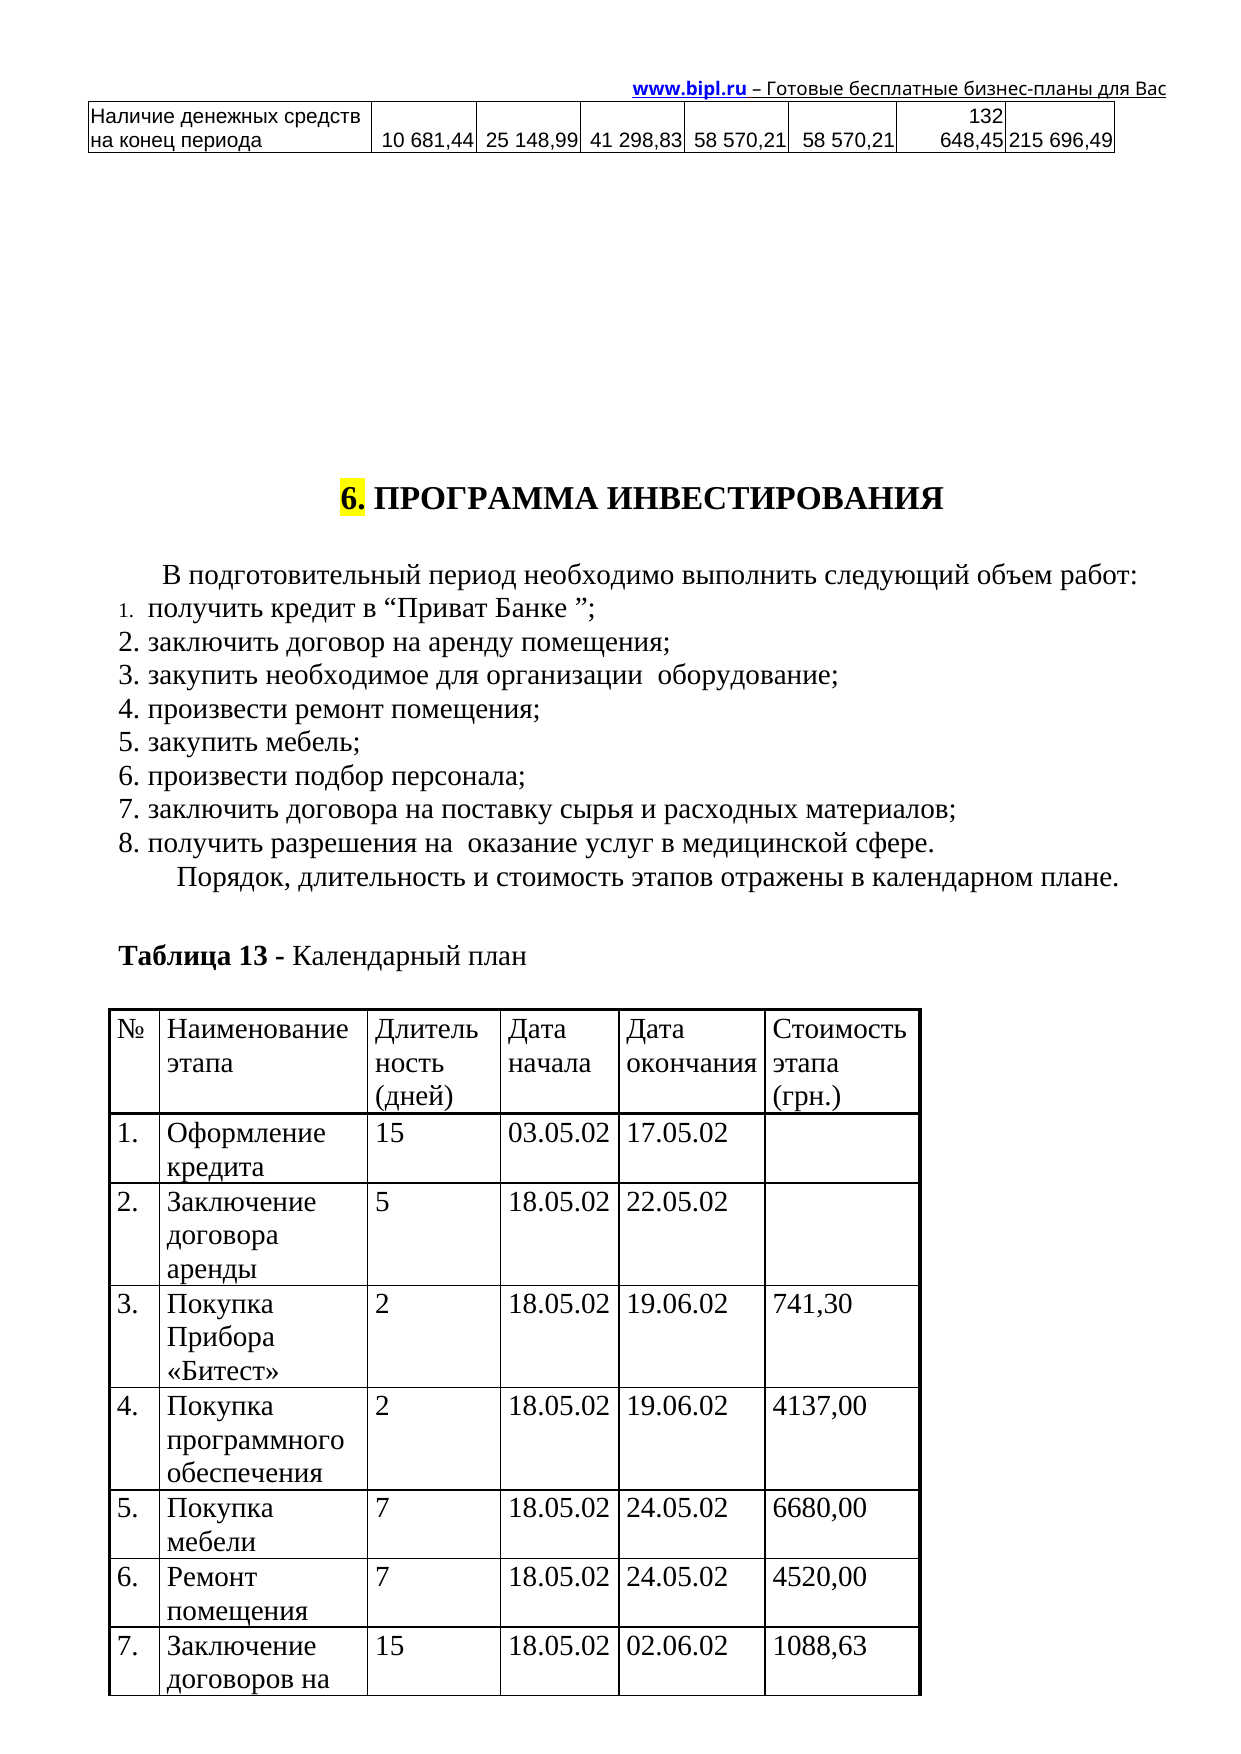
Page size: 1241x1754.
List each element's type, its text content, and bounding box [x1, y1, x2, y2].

list закупить необходимое для организации оборудование; [118, 657, 1166, 691]
table_cell 19.06.02 [620, 1388, 764, 1489]
table_cell 6680,00 [766, 1491, 918, 1557]
table_cell 4520,00 [766, 1559, 918, 1626]
table_cell Покупка Прибора «Битест» [160, 1286, 367, 1387]
table_cell 4. [111, 1388, 159, 1489]
table_header Дата окончания [620, 1011, 764, 1112]
table_cell 58 570,21 [685, 102, 788, 152]
table_cell 1. [111, 1115, 159, 1182]
table_cell 18.05.02 [501, 1286, 618, 1387]
table_cell 18.05.02 [501, 1628, 618, 1695]
table_header Стоимость этапа (грн.) [766, 1011, 918, 1112]
table_cell 24.05.02 [620, 1491, 764, 1557]
table_cell 03.05.02 [501, 1115, 618, 1182]
table_cell 18.05.02 [501, 1491, 618, 1557]
table_cell 7 [368, 1491, 500, 1557]
table_cell 7. [111, 1628, 159, 1695]
table_cell 2. [111, 1184, 159, 1284]
table_cell 10 681,44 [372, 102, 476, 152]
table_cell 18.05.02 [501, 1388, 618, 1489]
table_cell 5. [111, 1491, 159, 1557]
table_cell 2 [368, 1286, 500, 1387]
table_cell 58 570,21 [789, 102, 896, 152]
list закупить мебель; [118, 724, 1166, 758]
list заключить договор на аренду помещения; [118, 624, 1166, 657]
table_header № [111, 1011, 159, 1112]
table_cell 25 148,99 [477, 102, 580, 152]
table_cell 18.05.02 [501, 1184, 618, 1284]
table_cell 2 [368, 1388, 500, 1489]
table_cell Покупка программного обеспечения [160, 1388, 367, 1489]
table_cell 15 [368, 1115, 500, 1182]
table_cell 02.06.02 [620, 1628, 764, 1695]
table_cell 41 298,83 [581, 102, 684, 152]
table_cell Покупка мебели [160, 1491, 367, 1557]
table_cell 15 [368, 1628, 500, 1695]
table_cell [766, 1184, 918, 1284]
text 6. ПРОГРАММА ИНВЕСТИРОВАНИЯ [118, 478, 1166, 516]
table_cell 22.05.02 [620, 1184, 764, 1284]
table_cell 215 696,49 [1006, 102, 1114, 152]
table_cell 18.05.02 [501, 1559, 618, 1626]
table_cell 4137,00 [766, 1388, 918, 1489]
list получить кредит в “Приват Банке ”; [118, 590, 1166, 624]
table_header Длительность (дней) [368, 1011, 500, 1112]
table_cell 5 [368, 1184, 500, 1284]
table_cell 19.06.02 [620, 1286, 764, 1387]
table_cell Заключение договора аренды [160, 1184, 367, 1284]
table_cell Наличие денежных средств на конец периода [89, 102, 371, 152]
table_cell 6. [111, 1559, 159, 1626]
list произвести ремонт помещения; [118, 691, 1166, 724]
list заключить договора на поставку сырья и расходных материалов; [118, 792, 1166, 825]
table_header Дата начала [501, 1011, 618, 1112]
list произвести подбор персонала; [118, 758, 1166, 792]
table_cell 24.05.02 [620, 1559, 764, 1626]
table_cell 3. [111, 1286, 159, 1387]
table_cell 7 [368, 1559, 500, 1626]
text Порядок, длительность и стоимость этапов отражены в календарном плане. [118, 859, 1166, 892]
list получить разрешения на оказание услуг в медицинской сфере. [118, 825, 1166, 859]
table_header Наименование этапа [160, 1011, 367, 1112]
text Таблица 13 - Календарный план [118, 938, 1166, 972]
table_cell Заключение договоров на [160, 1628, 367, 1695]
table_cell 741,30 [766, 1286, 918, 1387]
table_cell 132 648,45 [897, 102, 1005, 152]
text В подготовительный период необходимо выполнить следующий объем работ: [118, 557, 1166, 590]
table_cell 1088,63 [766, 1628, 918, 1695]
table_cell Оформление кредита [160, 1115, 367, 1182]
table_cell 17.05.02 [620, 1115, 764, 1182]
table_cell [766, 1115, 918, 1182]
table_cell Ремонт помещения [160, 1559, 367, 1626]
